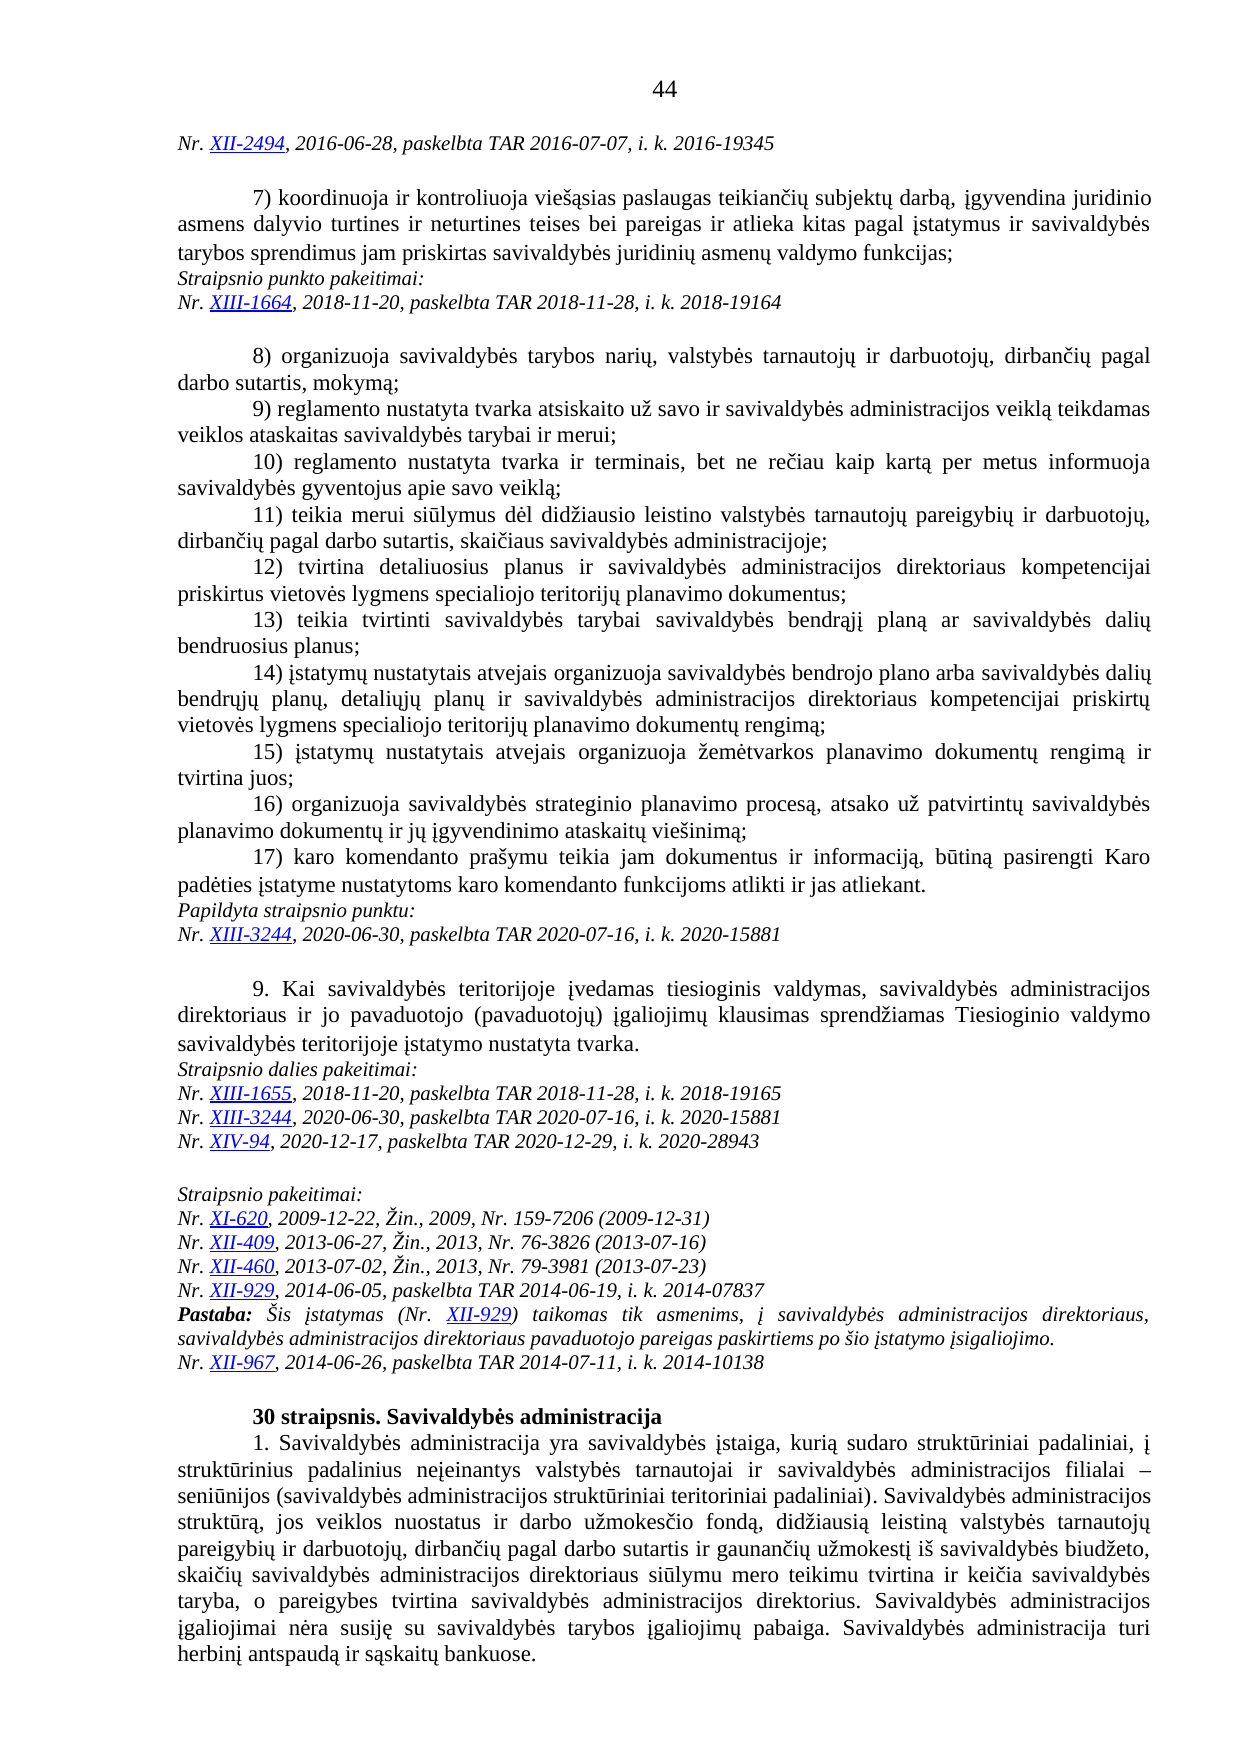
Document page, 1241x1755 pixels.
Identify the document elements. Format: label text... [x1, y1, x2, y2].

text Nr. XII-460, 2013-07-02, Žin., 2013, Nr. 79-3981 (2013-07-23) [177, 1254, 1152, 1278]
text Nr. XII-967, 2014-06-26, paskelbta TAR 2014-07-11, i. k. 2014-10138 [177, 1350, 1152, 1374]
text 9) reglamento nustatyta tvarka atsiskaito už savo ir savivaldybės administracijos veiklą teikdamas veiklos ataskaitas savivaldybės tarybai ir merui; [177, 395, 1152, 448]
text Papildyta straipsnio punktu: [177, 898, 1152, 922]
text 16) organizuoja savivaldybės strateginio planavimo procesą, atsako už patvirtintų savivaldybės planavimo dokumentų ir jų įgyvendinimo ataskaitų viešinimą; [177, 791, 1152, 843]
text Straipsnio punkto pakeitimai: [177, 266, 1152, 290]
text 14) įstatymų nustatytais atvejais organizuoja savivaldybės bendrojo plano arba savivaldybės dalių bendrųjų planų, detaliųjų planų ir savivaldybės administracijos direktoriaus kompetencijai priskirtų vietovės lygmens specialiojo teritorijų planavimo dokumentų rengimą; [177, 659, 1152, 738]
text 15) įstatymų nustatytais atvejais organizuoja žemėtvarkos planavimo dokumentų rengimą ir tvirtina juos; [177, 738, 1152, 791]
text Nr. XII-409, 2013-06-27, Žin., 2013, Nr. 76-3826 (2013-07-16) [177, 1230, 1152, 1254]
text Nr. XIII-3244, 2020-06-30, paskelbta TAR 2020-07-16, i. k. 2020-15881 [177, 922, 1152, 946]
text 11) teikia merui siūlymus dėl didžiausio leistino valstybės tarnautojų pareigybių ir darbuotojų, dirbančių pagal darbo sutartis, skaičiaus savivaldybės administracijoje; [177, 501, 1152, 553]
text 10) reglamento nustatyta tvarka ir terminais, bet ne rečiau kaip kartą per metus informuoja savivaldybės gyventojus apie savo veiklą; [177, 448, 1152, 501]
text 9. Kai savivaldybės teritorijoje įvedamas tiesioginis valdymas, savivaldybės administracijos direktoriaus ir jo pavaduotojo (pavaduotojų) įgaliojimų klausimas sprendžiamas Tiesioginio valdymo savivaldybės teritorijoje įstatymo nustatyta tvarka. [177, 975, 1152, 1057]
text Nr. XIII-1664, 2018-11-20, paskelbta TAR 2018-11-28, i. k. 2018-19164 [177, 290, 1152, 314]
text 1. Savivaldybės administracija yra savivaldybės įstaiga, kurią sudaro struktūriniai padaliniai, į struktūrinius padalinius neįeinantys valstybės tarnautojai ir savivaldybės administracijos filialai – seniūnijos (savivaldybės administracijos struktūriniai teritoriniai padaliniai). Savivaldybės administracijos struktūrą, jos veiklos nuostatus ir darbo užmokesčio fondą, didžiausią leistiną valstybės tarnautojų pareigybių ir darbuotojų, dirbančių pagal darbo sutartis ir gaunančių užmokestį iš savivaldybės biudžeto, skaičių savivaldybės administracijos direktoriaus siūlymu mero teikimu tvirtina ir keičia savivaldybės taryba, o pareigybes tvirtina savivaldybės administracijos direktorius. Savivaldybės administracijos įgaliojimai nėra susiję su savivaldybės tarybos įgaliojimų pabaiga. Savivaldybės administracija turi herbinį antspaudą ir sąskaitų bankuose. [177, 1429, 1152, 1666]
text 7) koordinuoja ir kontroliuoja viešąsias paslaugas teikiančių subjektų darbą, įgyvendina juridinio asmens dalyvio turtines ir neturtines teises bei pareigas ir atlieka kitas pagal įstatymus ir savivaldybės tarybos sprendimus jam priskirtas savivaldybės juridinių asmenų valdymo funkcijas; [177, 184, 1152, 266]
text Nr. XIII-3244, 2020-06-30, paskelbta TAR 2020-07-16, i. k. 2020-15881 [177, 1105, 1152, 1129]
text 30 straipsnis. Savivaldybės administracija [177, 1403, 1152, 1429]
text Nr. XI-620, 2009-12-22, Žin., 2009, Nr. 159-7206 (2009-12-31) [177, 1206, 1152, 1230]
text 8) organizuoja savivaldybės tarybos narių, valstybės tarnautojų ir darbuotojų, dirbančių pagal darbo sutartis, mokymą; [177, 342, 1152, 395]
text Nr. XIII-1655, 2018-11-20, paskelbta TAR 2018-11-28, i. k. 2018-19165 [177, 1081, 1152, 1105]
text Nr. XIV-94, 2020-12-17, paskelbta TAR 2020-12-29, i. k. 2020-28943 [177, 1129, 1152, 1153]
text 12) tvirtina detaliuosius planus ir savivaldybės administracijos direktoriaus kompetencijai priskirtus vietovės lygmens specialiojo teritorijų planavimo dokumentus; [177, 553, 1152, 606]
text Nr. XII-929, 2014-06-05, paskelbta TAR 2014-06-19, i. k. 2014-07837 [177, 1278, 1152, 1302]
text 17) karo komendanto prašymu teikia jam dokumentus ir informaciją, būtiną pasirengti Karo padėties įstatyme nustatytoms karo komendanto funkcijoms atlikti ir jas atliekant. [177, 843, 1152, 898]
text Nr. XII-2494, 2016-06-28, paskelbta TAR 2016-07-07, i. k. 2016-19345 [177, 131, 1152, 155]
text Pastaba: Šis įstatymas (Nr. XII-929) taikomas tik asmenims, į savivaldybės administracijos direktoriaus, savivaldybės administracijos direktoriaus pavaduotojo pareigas paskirtiems po šio įstatymo įsigaliojimo. [177, 1302, 1152, 1350]
text Straipsnio pakeitimai: [177, 1182, 1152, 1206]
text 13) teikia tvirtinti savivaldybės tarybai savivaldybės bendrąjį planą ar savivaldybės dalių bendruosius planus; [177, 606, 1152, 659]
text Straipsnio dalies pakeitimai: [177, 1057, 1152, 1081]
